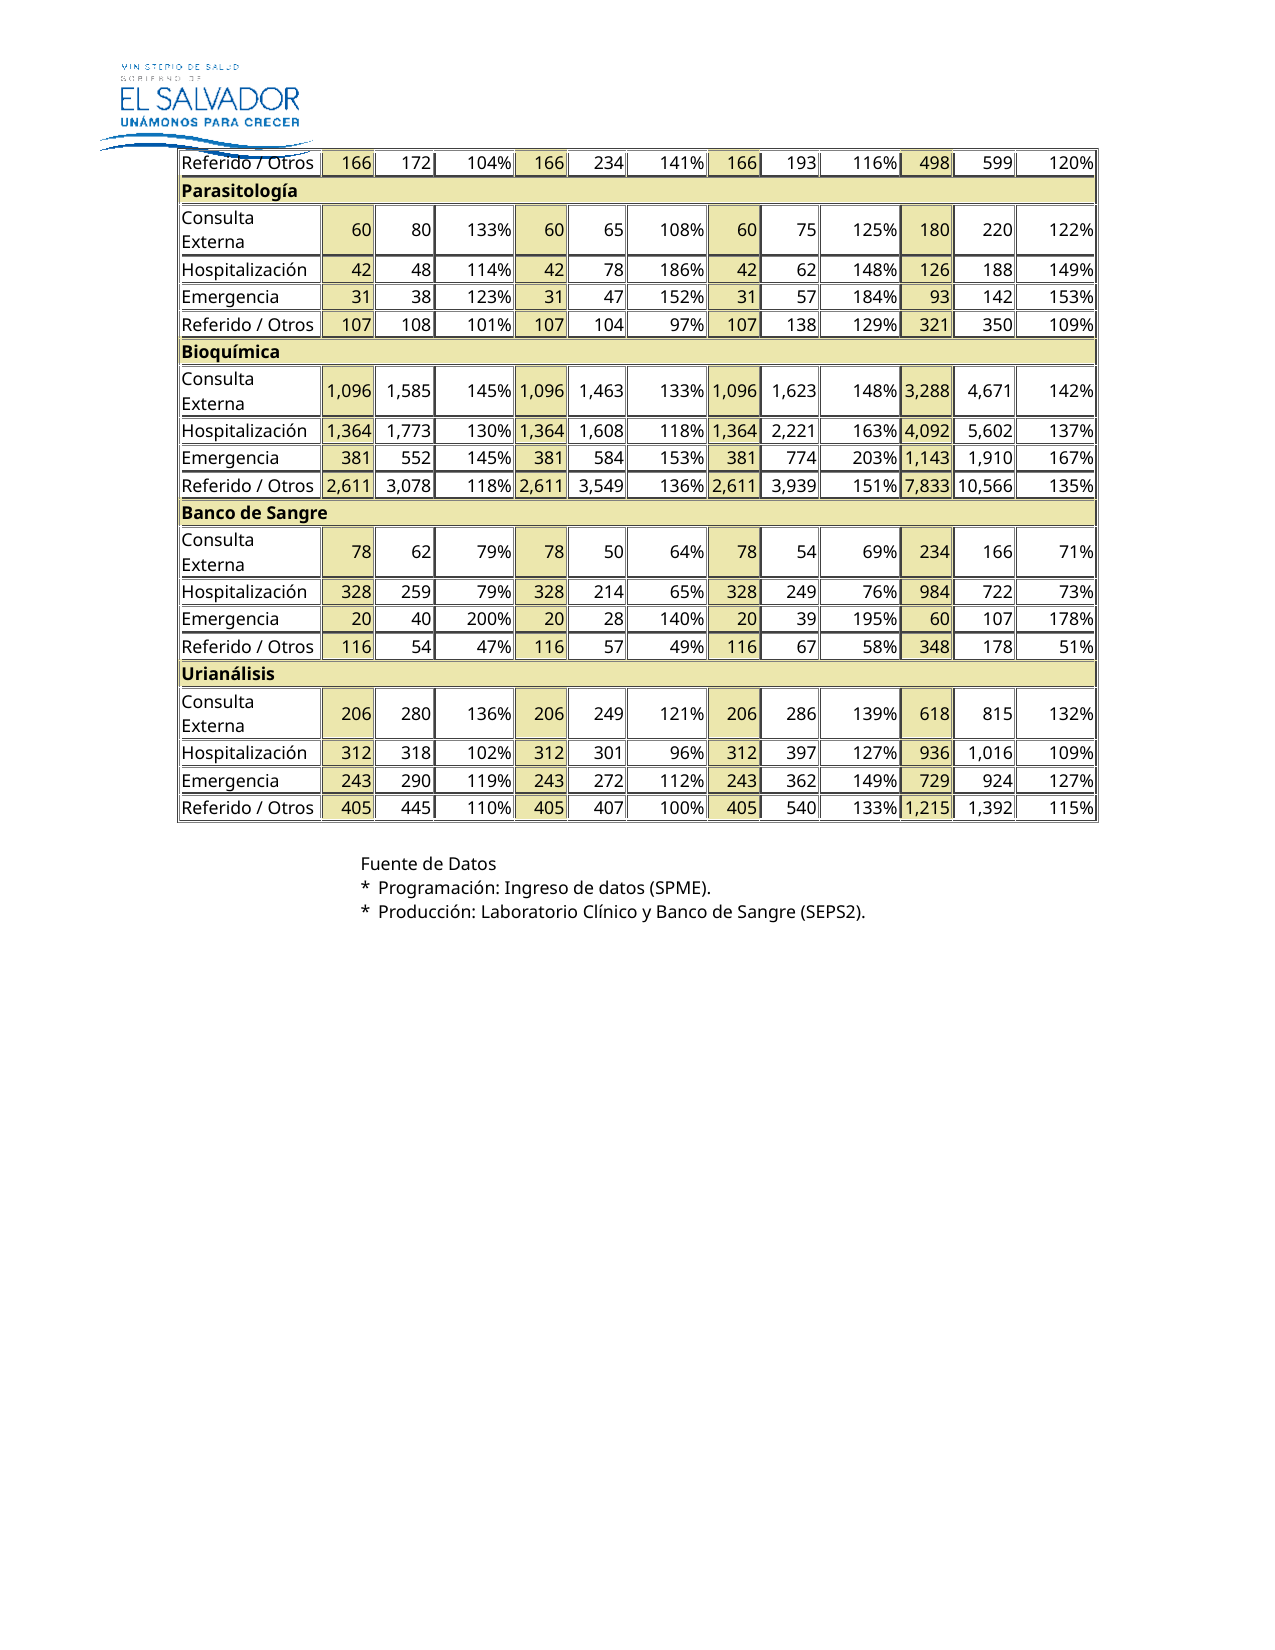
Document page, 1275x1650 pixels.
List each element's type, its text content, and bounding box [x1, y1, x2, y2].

table_cell 108% [628, 206, 706, 254]
table_cell 1,910 [955, 446, 1014, 470]
table_cell 69% [821, 528, 899, 576]
table_cell 206 [516, 689, 566, 737]
table_cell 312 [516, 741, 566, 765]
table_cell 280 [376, 689, 433, 737]
table_cell 107 [323, 312, 373, 336]
table_cell 127% [1016, 765, 1097, 792]
table_cell 115% [1016, 792, 1096, 819]
table_cell * [357, 876, 375, 900]
table_cell 166 [708, 149, 760, 175]
table_cell 318 [376, 741, 433, 765]
table_cell 54 [762, 528, 818, 576]
picture [97, 64, 323, 159]
table_cell 76% [821, 580, 899, 604]
table_cell 722 [955, 580, 1014, 604]
table_cell 78 [569, 257, 625, 281]
table_cell 118% [436, 473, 513, 497]
table_cell 50 [569, 528, 625, 576]
table_cell 107 [516, 312, 566, 336]
table_cell 125% [821, 206, 899, 254]
table_cell 4,092 [902, 419, 951, 442]
table_cell 381 [709, 446, 759, 470]
table_cell 145% [436, 446, 513, 470]
table_cell 163% [821, 419, 899, 442]
table_cell 121% [628, 689, 706, 737]
table_cell Referido / Otros [180, 151, 322, 175]
table_cell 1,364 [709, 419, 759, 442]
table_cell 49% [628, 634, 706, 658]
table_cell 116% [820, 151, 900, 175]
table_cell 101% [436, 312, 513, 336]
table_cell 936 [902, 741, 951, 765]
table_cell 148% [821, 257, 899, 281]
table_cell 109% [1017, 738, 1096, 765]
table_cell 130% [436, 419, 513, 442]
table_cell 729 [902, 768, 951, 792]
table_cell 1,463 [569, 367, 625, 415]
table_cell 350 [955, 312, 1014, 336]
table_cell 259 [376, 580, 433, 604]
table_cell Parasitología [180, 175, 1095, 202]
table_cell 243 [709, 768, 759, 792]
table_cell Consulta Externa [180, 364, 320, 415]
table_cell 348 [902, 634, 951, 658]
table_cell 149% [821, 768, 899, 792]
table_cell 186% [628, 257, 706, 281]
table_cell 78 [516, 528, 566, 576]
table_cell 28 [569, 607, 625, 631]
table_cell 4,671 [955, 367, 1014, 415]
table_cell 362 [762, 768, 818, 792]
table_cell 122% [1017, 203, 1096, 254]
table_cell Urianálisis [180, 659, 1096, 686]
table_cell 924 [955, 768, 1014, 792]
table_cell 54 [376, 634, 433, 658]
table_cell 1,773 [376, 419, 433, 442]
table_cell 104% [434, 151, 515, 175]
table_cell 815 [955, 689, 1014, 737]
table_cell 116 [709, 634, 759, 658]
table_cell 42 [709, 257, 759, 281]
table_cell 7,833 [902, 473, 951, 497]
table_cell 445 [375, 796, 434, 819]
table_cell 10,566 [955, 473, 1014, 497]
table_cell 1,215 [900, 792, 953, 819]
table_cell 133% [436, 206, 513, 254]
table_cell 193 [760, 151, 820, 175]
table_cell 1,392 [953, 796, 1016, 819]
table_cell Programación: Ingreso de datos (SPME). [375, 876, 918, 900]
table_cell 188 [955, 257, 1014, 281]
table_cell 118% [628, 419, 706, 442]
table_cell 1,364 [323, 419, 373, 442]
table_cell 1,623 [762, 367, 818, 415]
table_cell 97% [628, 312, 706, 336]
table_cell 195% [821, 607, 899, 631]
table_cell 552 [376, 446, 433, 470]
table_cell 200% [436, 607, 513, 631]
table_cell 47 [569, 285, 625, 309]
table_cell Consulta Externa [180, 203, 320, 254]
table_cell Emergencia [178, 604, 322, 631]
table_cell 397 [762, 741, 818, 765]
table_cell Consulta Externa [178, 686, 322, 737]
table_cell 145% [436, 367, 513, 415]
table_cell 381 [323, 446, 373, 470]
table_cell 138 [762, 312, 818, 336]
table_cell 126 [902, 257, 951, 281]
table_cell 312 [323, 741, 373, 765]
table_cell Emergencia [180, 281, 320, 309]
table_cell 48 [376, 257, 433, 281]
table_cell 40 [376, 607, 433, 631]
table_cell 312 [709, 741, 759, 765]
table_cell 132% [1016, 686, 1097, 737]
table_cell 60 [709, 206, 759, 254]
table_cell 116 [516, 634, 566, 658]
table_cell 142% [1017, 364, 1096, 415]
table_cell 133% [820, 796, 900, 819]
table_cell 20 [709, 607, 759, 631]
table_cell 104 [569, 312, 625, 336]
table_cell * [357, 900, 375, 924]
table_cell 58% [821, 634, 899, 658]
table_cell Referido / Otros [180, 792, 322, 819]
table_cell Referido / Otros [178, 309, 322, 336]
table_header Fuente de Datos [357, 852, 918, 876]
table_cell 328 [323, 580, 373, 604]
table_cell 498 [900, 149, 953, 175]
table_cell Bioquímica [180, 336, 1096, 363]
table_cell 129% [821, 312, 899, 336]
table_cell 78 [709, 528, 759, 576]
table_cell 2,611 [709, 473, 759, 497]
table_cell 116 [323, 634, 373, 658]
table_cell 136% [436, 689, 513, 737]
table_cell 73% [1017, 576, 1096, 604]
table_cell Hospitalización [180, 576, 320, 604]
table_cell 328 [516, 580, 566, 604]
table_cell 1,608 [569, 419, 625, 442]
table_cell 249 [762, 580, 818, 604]
table_cell 65% [628, 580, 706, 604]
table_cell 65 [569, 206, 625, 254]
table_cell 984 [902, 580, 951, 604]
table_cell 119% [436, 768, 513, 792]
table_cell 93 [902, 285, 951, 309]
table_cell Emergencia [180, 443, 320, 470]
table_cell 3,288 [902, 367, 951, 415]
table_cell 405 [322, 796, 374, 819]
table_cell 286 [762, 689, 818, 737]
table_cell 127% [821, 741, 899, 765]
table_cell 31 [709, 285, 759, 309]
table_cell 321 [902, 312, 951, 336]
table_cell 140% [628, 607, 706, 631]
table_cell 139% [821, 689, 899, 737]
table_cell 540 [760, 796, 820, 819]
table_cell 152% [628, 285, 706, 309]
table_cell 1,016 [955, 741, 1014, 765]
table_cell 60 [323, 206, 373, 254]
table_cell Hospitalización [180, 415, 320, 442]
table_cell 20 [323, 607, 373, 631]
table_cell 405 [515, 796, 567, 819]
table_cell 172 [375, 149, 434, 175]
table_cell 3,549 [569, 473, 625, 497]
table_cell Consulta Externa [178, 525, 322, 576]
table_cell 96% [628, 741, 706, 765]
table_cell 120% [1016, 151, 1095, 175]
table_cell 64% [628, 528, 706, 576]
table_cell 42 [516, 257, 566, 281]
table_cell Hospitalización [180, 254, 320, 281]
table_cell 47% [436, 634, 513, 658]
table_cell 184% [821, 285, 899, 309]
table_cell 180 [902, 206, 951, 254]
table_cell 2,221 [762, 419, 818, 442]
table_cell 39 [762, 607, 818, 631]
table_cell 71% [1016, 525, 1097, 576]
table_cell 405 [708, 796, 760, 819]
table_cell 178 [955, 634, 1014, 658]
table_cell 774 [762, 446, 818, 470]
table_cell 407 [568, 796, 627, 819]
table_cell 599 [953, 151, 1016, 175]
table_cell 107 [709, 312, 759, 336]
table_cell 20 [516, 607, 566, 631]
table_cell 1,096 [323, 367, 373, 415]
table_cell 166 [322, 151, 374, 175]
table_cell 141% [627, 151, 707, 175]
table_cell 62 [376, 528, 433, 576]
table_cell 243 [516, 768, 566, 792]
table_cell 109% [1016, 309, 1097, 336]
table_cell 381 [516, 446, 566, 470]
table_cell 62 [762, 257, 818, 281]
table_cell 79% [436, 528, 513, 576]
table_cell 31 [516, 285, 566, 309]
table_cell 108 [376, 312, 433, 336]
table_cell 60 [902, 607, 951, 631]
table_cell 301 [569, 741, 625, 765]
table_cell 110% [434, 796, 515, 819]
table_cell 57 [762, 285, 818, 309]
table_cell 137% [1017, 415, 1096, 442]
table_cell 67 [762, 634, 818, 658]
table_cell 148% [821, 367, 899, 415]
table_cell 166 [515, 151, 567, 175]
table_cell 80 [376, 206, 433, 254]
table_cell 5,602 [955, 419, 1014, 442]
table_cell Producción: Laboratorio Clínico y Banco de Sangre (SEPS2). [375, 900, 918, 924]
table_cell 1,364 [516, 419, 566, 442]
table_cell 249 [569, 689, 625, 737]
table_cell 206 [323, 689, 373, 737]
table_cell 166 [955, 528, 1014, 576]
table_cell Emergencia [178, 765, 322, 792]
table_cell 1,585 [376, 367, 433, 415]
table_cell 618 [902, 689, 951, 737]
table_cell 272 [569, 768, 625, 792]
table_cell 31 [323, 285, 373, 309]
table_cell 112% [628, 768, 706, 792]
table_cell 1,143 [902, 446, 951, 470]
table_cell 214 [569, 580, 625, 604]
table_cell 135% [1017, 470, 1095, 497]
table_cell 153% [1017, 281, 1096, 309]
table_cell Referido / Otros [180, 631, 320, 658]
table_cell 107 [955, 607, 1014, 631]
table_cell 153% [628, 446, 706, 470]
table_cell 102% [436, 741, 513, 765]
table_cell 220 [955, 206, 1014, 254]
table_cell 328 [709, 580, 759, 604]
table_cell 42 [323, 257, 373, 281]
table_cell 142 [955, 285, 1014, 309]
table_cell 57 [569, 634, 625, 658]
table_cell 178% [1016, 604, 1097, 631]
table_cell 133% [628, 367, 706, 415]
table_cell 114% [436, 257, 513, 281]
table_cell 290 [376, 768, 433, 792]
table_cell 60 [516, 206, 566, 254]
table_cell 51% [1017, 631, 1095, 658]
table_cell 38 [376, 285, 433, 309]
table_cell 151% [821, 473, 899, 497]
table_cell 1,096 [709, 367, 759, 415]
table_cell 1,096 [516, 367, 566, 415]
table_cell 203% [821, 446, 899, 470]
table_cell 206 [709, 689, 759, 737]
table_cell 584 [569, 446, 625, 470]
table_cell Referido / Otros [180, 470, 320, 497]
table_cell 79% [436, 580, 513, 604]
table_cell 2,611 [323, 473, 373, 497]
table_cell 75 [762, 206, 818, 254]
table_cell 149% [1017, 254, 1095, 281]
table_cell 136% [628, 473, 706, 497]
table_cell 243 [323, 768, 373, 792]
table_cell 100% [627, 796, 707, 819]
table_cell 234 [568, 151, 627, 175]
table_cell 167% [1017, 443, 1096, 470]
table_cell Banco de Sangre [180, 497, 1096, 525]
table_cell 3,939 [762, 473, 818, 497]
table_cell 123% [436, 285, 513, 309]
table_cell 3,078 [376, 473, 433, 497]
table_cell 234 [902, 528, 951, 576]
table_cell 2,611 [516, 473, 566, 497]
table_cell Hospitalización [180, 738, 320, 765]
table_cell 78 [323, 528, 373, 576]
